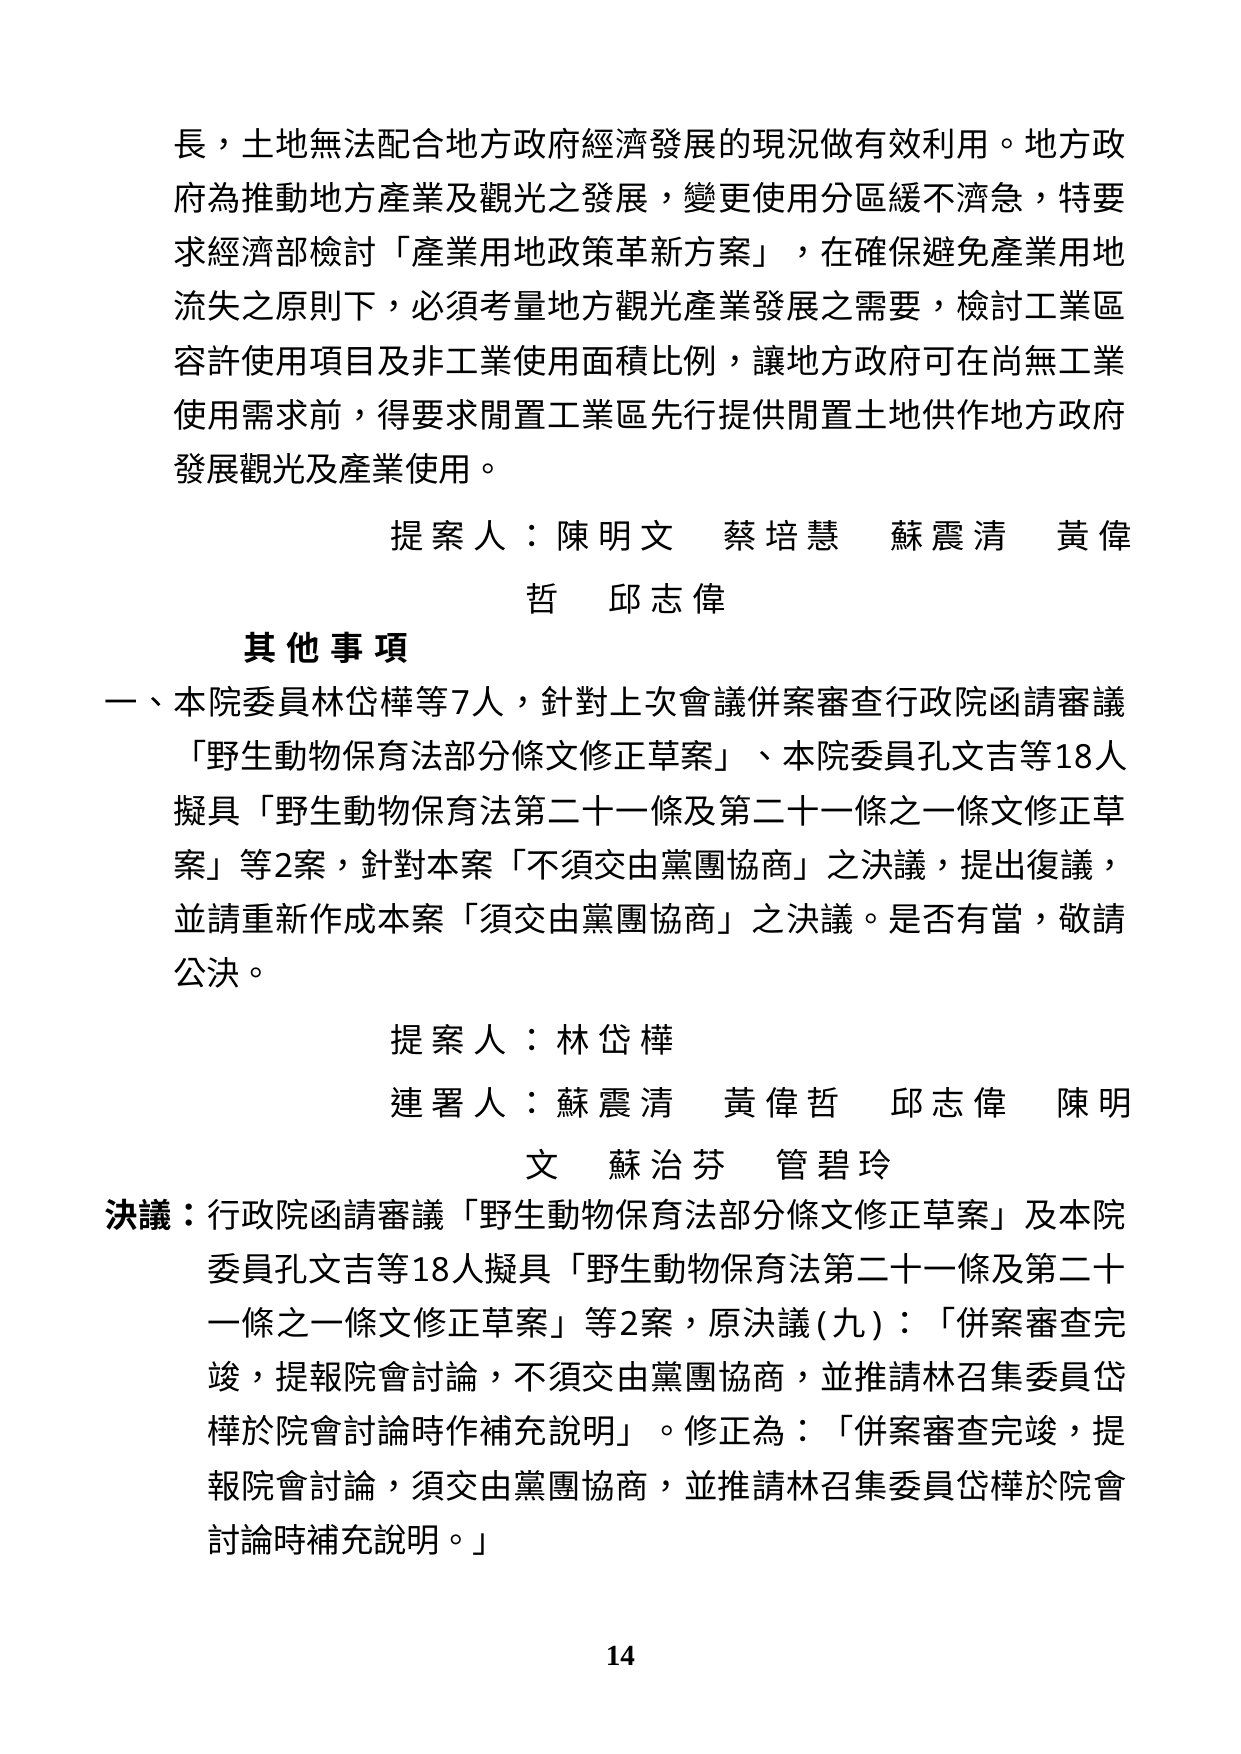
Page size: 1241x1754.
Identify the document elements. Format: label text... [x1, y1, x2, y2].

text 其他事項 [243, 617, 1136, 671]
list 長，土地無法配合地方政府經濟發展的現況做有效利用。地方政府為推動地方產業及觀光之發展，變更使用分區緩不濟急，特要求經濟部檢討「產業用地政策革新方案」，在確保避免產業用地流失之原則下，必須考量地方觀光產業發展之需要，檢討工業區容許使用項目及非工業使用面積比例，讓地方政府可在尚無工業使用需求前，得要求閒置工業區先行提供閒置土地供作地方政府發展觀光及產業使用。 [104, 113, 1127, 492]
text 提案人：林岱樺 [381, 996, 1136, 1059]
text 一、本院委員林岱樺等7人，針對上次會議併案審查行政院函請審議「野生動物保育法部分條文修正草案」、本院委員孔文吉等18人擬具「野生動物保育法第二十一條及第二十一條之一條文修正草案」等2案，針對本案「不須交由黨團協商」之決議，提出復議，並請重新作成本案「須交由黨團協商」之決議。是否有當，敬請公決。 [104, 671, 1127, 996]
text 連署人：蘇震清 黃偉哲 邱志偉 陳明文 蘇治芬 管碧玲 [381, 1059, 1136, 1184]
text 提案人：陳明文 蔡培慧 蘇震清 黃偉哲 邱志偉 [381, 492, 1136, 617]
text 決議：行政院函請審議「野生動物保育法部分條文修正草案」及本院委員孔文吉等18人擬具「野生動物保育法第二十一條及第二十一條之一條文修正草案」等2案，原決議(九)：「併案審查完竣，提報院會討論，不須交由黨團協商，並推請林召集委員岱樺於院會討論時作補充說明」。修正為：「併案審查完竣，提報院會討論，須交由黨團協商，並推請林召集委員岱樺於院會討論時補充說明。」 [104, 1184, 1127, 1563]
